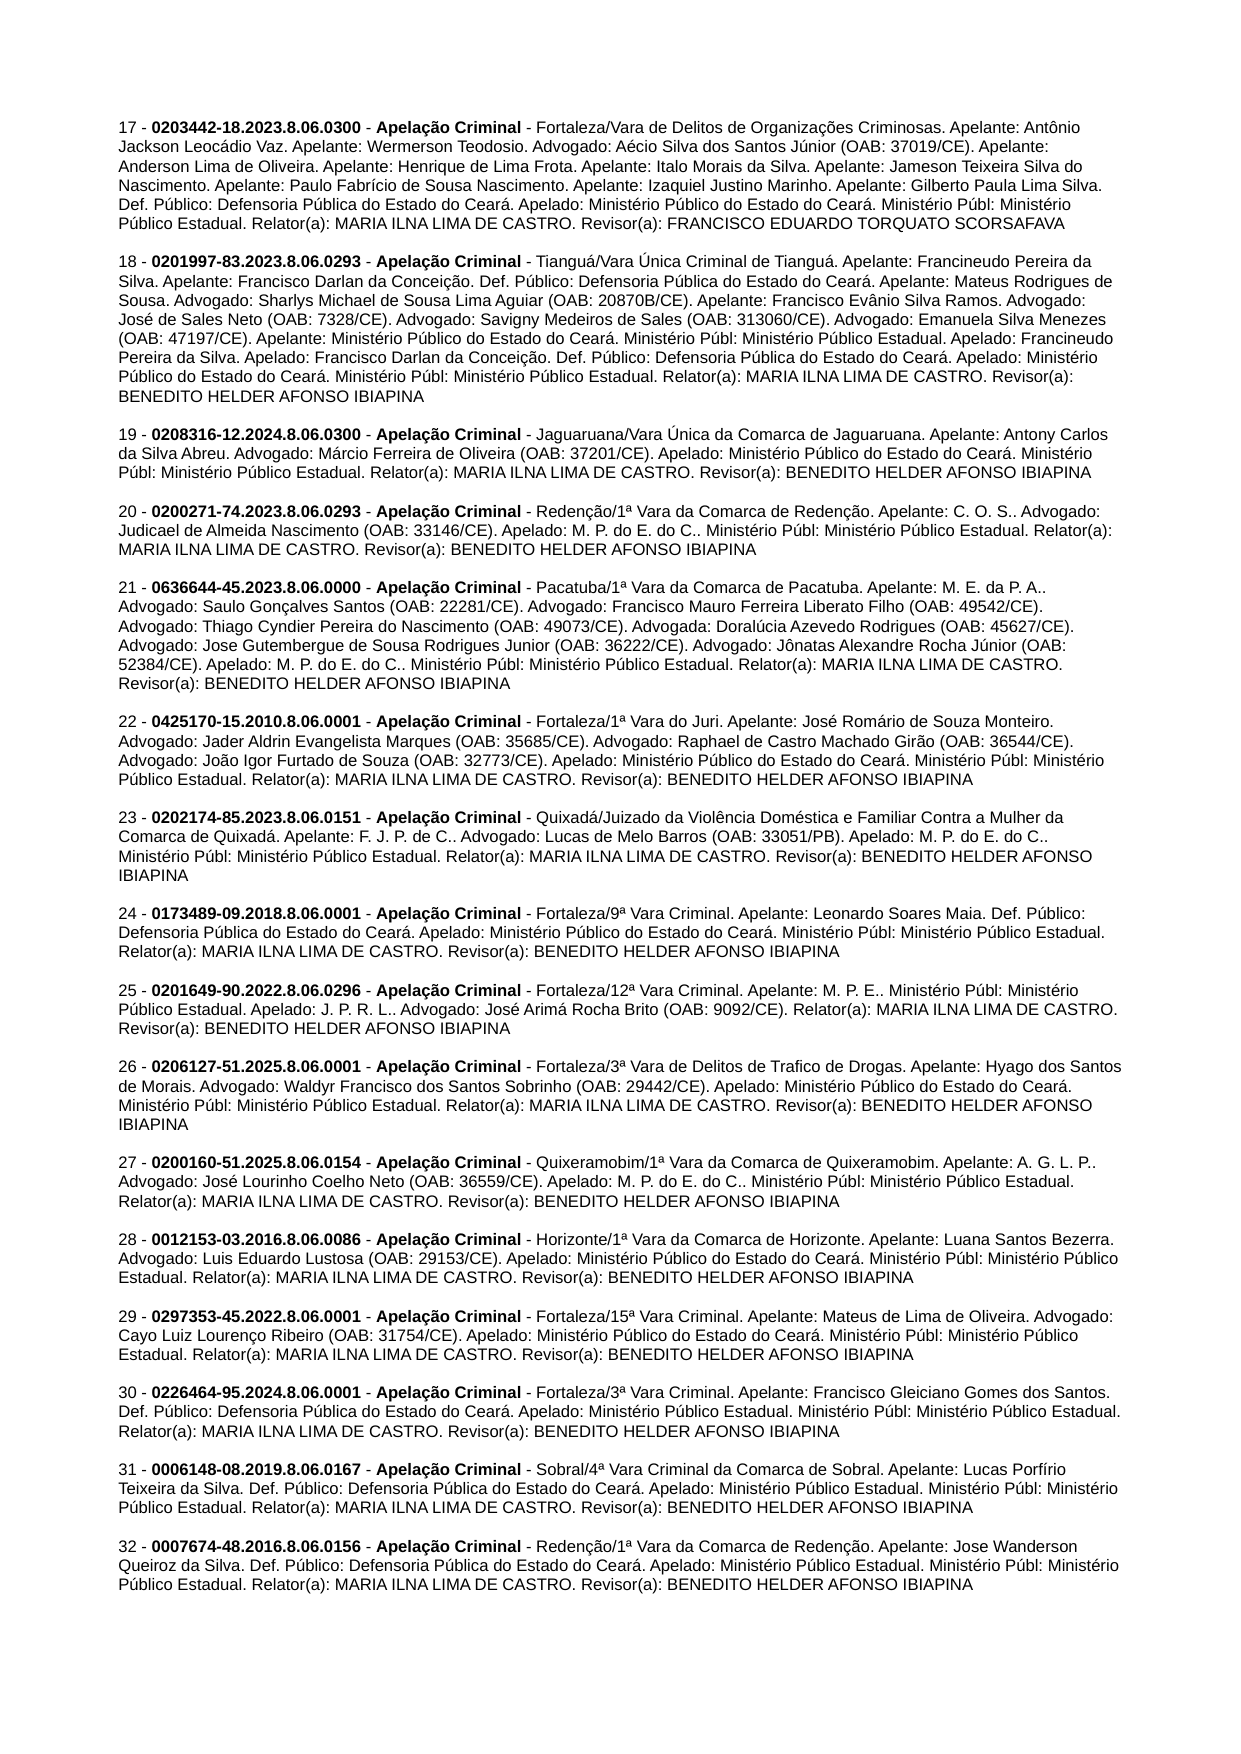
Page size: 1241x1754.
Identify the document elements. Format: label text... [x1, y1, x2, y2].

text 17 - 0203442-18.2023.8.06.0300 - Apelação Criminal - Fortaleza/Vara de Delitos de Organizações Criminosas. Apelante: Antônio Jackson Leocádio Vaz. Apelante: Wermerson Teodosio. Advogado: Aécio Silva dos Santos Júnior (OAB: 37019/CE). Apelante: Anderson Lima de Oliveira. Apelante: Henrique de Lima Frota. Apelante: Italo Morais da Silva. Apelante: Jameson Teixeira Silva do Nascimento. Apelante: Paulo Fabrício de Sousa Nascimento. Apelante: Izaquiel Justino Marinho. Apelante: Gilberto Paula Lima Silva. Def. Público: Defensoria Pública do Estado do Ceará. Apelado: Ministério Público do Estado do Ceará. Ministério Públ: Ministério Público Estadual. Relator(a): MARIA ILNA LIMA DE CASTRO. Revisor(a): FRANCISCO EDUARDO TORQUATO SCORSAFAVA [118, 118, 1122, 233]
text 31 - 0006148-08.2019.8.06.0167 - Apelação Criminal - Sobral/4ª Vara Criminal da Comarca de Sobral. Apelante: Lucas Porfírio Teixeira da Silva. Def. Público: Defensoria Pública do Estado do Ceará. Apelado: Ministério Público Estadual. Ministério Públ: Ministério Público Estadual. Relator(a): MARIA ILNA LIMA DE CASTRO. Revisor(a): BENEDITO HELDER AFONSO IBIAPINA [118, 1460, 1122, 1517]
text 28 - 0012153-03.2016.8.06.0086 - Apelação Criminal - Horizonte/1ª Vara da Comarca de Horizonte. Apelante: Luana Santos Bezerra. Advogado: Luis Eduardo Lustosa (OAB: 29153/CE). Apelado: Ministério Público do Estado do Ceará. Ministério Públ: Ministério Público Estadual. Relator(a): MARIA ILNA LIMA DE CASTRO. Revisor(a): BENEDITO HELDER AFONSO IBIAPINA [118, 1230, 1122, 1287]
text 25 - 0201649-90.2022.8.06.0296 - Apelação Criminal - Fortaleza/12ª Vara Criminal. Apelante: M. P. E.. Ministério Públ: Ministério Público Estadual. Apelado: J. P. R. L.. Advogado: José Arimá Rocha Brito (OAB: 9092/CE). Relator(a): MARIA ILNA LIMA DE CASTRO. Revisor(a): BENEDITO HELDER AFONSO IBIAPINA [118, 981, 1122, 1038]
text 27 - 0200160-51.2025.8.06.0154 - Apelação Criminal - Quixeramobim/1ª Vara da Comarca de Quixeramobim. Apelante: A. G. L. P.. Advogado: José Lourinho Coelho Neto (OAB: 36559/CE). Apelado: M. P. do E. do C.. Ministério Públ: Ministério Público Estadual. Relator(a): MARIA ILNA LIMA DE CASTRO. Revisor(a): BENEDITO HELDER AFONSO IBIAPINA [118, 1153, 1122, 1211]
text 26 - 0206127-51.2025.8.06.0001 - Apelação Criminal - Fortaleza/3ª Vara de Delitos de Trafico de Drogas. Apelante: Hyago dos Santos de Morais. Advogado: Waldyr Francisco dos Santos Sobrinho (OAB: 29442/CE). Apelado: Ministério Público do Estado do Ceará. Ministério Públ: Ministério Público Estadual. Relator(a): MARIA ILNA LIMA DE CASTRO. Revisor(a): BENEDITO HELDER AFONSO IBIAPINA [118, 1057, 1122, 1134]
text 23 - 0202174-85.2023.8.06.0151 - Apelação Criminal - Quixadá/Juizado da Violência Doméstica e Familiar Contra a Mulher da Comarca de Quixadá. Apelante: F. J. P. de C.. Advogado: Lucas de Melo Barros (OAB: 33051/PB). Apelado: M. P. do E. do C.. Ministério Públ: Ministério Público Estadual. Relator(a): MARIA ILNA LIMA DE CASTRO. Revisor(a): BENEDITO HELDER AFONSO IBIAPINA [118, 808, 1122, 885]
text 30 - 0226464-95.2024.8.06.0001 - Apelação Criminal - Fortaleza/3ª Vara Criminal. Apelante: Francisco Gleiciano Gomes dos Santos. Def. Público: Defensoria Pública do Estado do Ceará. Apelado: Ministério Público Estadual. Ministério Públ: Ministério Público Estadual. Relator(a): MARIA ILNA LIMA DE CASTRO. Revisor(a): BENEDITO HELDER AFONSO IBIAPINA [118, 1383, 1122, 1441]
text 32 - 0007674-48.2016.8.06.0156 - Apelação Criminal - Redenção/1ª Vara da Comarca de Redenção. Apelante: Jose Wanderson Queiroz da Silva. Def. Público: Defensoria Pública do Estado do Ceará. Apelado: Ministério Público Estadual. Ministério Públ: Ministério Público Estadual. Relator(a): MARIA ILNA LIMA DE CASTRO. Revisor(a): BENEDITO HELDER AFONSO IBIAPINA [118, 1536, 1122, 1594]
text 24 - 0173489-09.2018.8.06.0001 - Apelação Criminal - Fortaleza/9ª Vara Criminal. Apelante: Leonardo Soares Maia. Def. Público: Defensoria Pública do Estado do Ceará. Apelado: Ministério Público do Estado do Ceará. Ministério Públ: Ministério Público Estadual. Relator(a): MARIA ILNA LIMA DE CASTRO. Revisor(a): BENEDITO HELDER AFONSO IBIAPINA [118, 904, 1122, 961]
text 20 - 0200271-74.2023.8.06.0293 - Apelação Criminal - Redenção/1ª Vara da Comarca de Redenção. Apelante: C. O. S.. Advogado: Judicael de Almeida Nascimento (OAB: 33146/CE). Apelado: M. P. do E. do C.. Ministério Públ: Ministério Público Estadual. Relator(a): MARIA ILNA LIMA DE CASTRO. Revisor(a): BENEDITO HELDER AFONSO IBIAPINA [118, 501, 1122, 559]
text 19 - 0208316-12.2024.8.06.0300 - Apelação Criminal - Jaguaruana/Vara Única da Comarca de Jaguaruana. Apelante: Antony Carlos da Silva Abreu. Advogado: Márcio Ferreira de Oliveira (OAB: 37201/CE). Apelado: Ministério Público do Estado do Ceará. Ministério Públ: Ministério Público Estadual. Relator(a): MARIA ILNA LIMA DE CASTRO. Revisor(a): BENEDITO HELDER AFONSO IBIAPINA [118, 425, 1122, 482]
text 29 - 0297353-45.2022.8.06.0001 - Apelação Criminal - Fortaleza/15ª Vara Criminal. Apelante: Mateus de Lima de Oliveira. Advogado: Cayo Luiz Lourenço Ribeiro (OAB: 31754/CE). Apelado: Ministério Público do Estado do Ceará. Ministério Públ: Ministério Público Estadual. Relator(a): MARIA ILNA LIMA DE CASTRO. Revisor(a): BENEDITO HELDER AFONSO IBIAPINA [118, 1306, 1122, 1364]
text 18 - 0201997-83.2023.8.06.0293 - Apelação Criminal - Tianguá/Vara Única Criminal de Tianguá. Apelante: Francineudo Pereira da Silva. Apelante: Francisco Darlan da Conceição. Def. Público: Defensoria Pública do Estado do Ceará. Apelante: Mateus Rodrigues de Sousa. Advogado: Sharlys Michael de Sousa Lima Aguiar (OAB: 20870B/CE). Apelante: Francisco Evânio Silva Ramos. Advogado: José de Sales Neto (OAB: 7328/CE). Advogado: Savigny Medeiros de Sales (OAB: 313060/CE). Advogado: Emanuela Silva Menezes (OAB: 47197/CE). Apelante: Ministério Público do Estado do Ceará. Ministério Públ: Ministério Público Estadual. Apelado: Francineudo Pereira da Silva. Apelado: Francisco Darlan da Conceição. Def. Público: Defensoria Pública do Estado do Ceará. Apelado: Ministério Público do Estado do Ceará. Ministério Públ: Ministério Público Estadual. Relator(a): MARIA ILNA LIMA DE CASTRO. Revisor(a): BENEDITO HELDER AFONSO IBIAPINA [118, 252, 1122, 406]
text 21 - 0636644-45.2023.8.06.0000 - Apelação Criminal - Pacatuba/1ª Vara da Comarca de Pacatuba. Apelante: M. E. da P. A.. Advogado: Saulo Gonçalves Santos (OAB: 22281/CE). Advogado: Francisco Mauro Ferreira Liberato Filho (OAB: 49542/CE). Advogado: Thiago Cyndier Pereira do Nascimento (OAB: 49073/CE). Advogada: Doralúcia Azevedo Rodrigues (OAB: 45627/CE). Advogado: Jose Gutembergue de Sousa Rodrigues Junior (OAB: 36222/CE). Advogado: Jônatas Alexandre Rocha Júnior (OAB: 52384/CE). Apelado: M. P. do E. do C.. Ministério Públ: Ministério Público Estadual. Relator(a): MARIA ILNA LIMA DE CASTRO. Revisor(a): BENEDITO HELDER AFONSO IBIAPINA [118, 578, 1122, 693]
text 22 - 0425170-15.2010.8.06.0001 - Apelação Criminal - Fortaleza/1ª Vara do Juri. Apelante: José Romário de Souza Monteiro. Advogado: Jader Aldrin Evangelista Marques (OAB: 35685/CE). Advogado: Raphael de Castro Machado Girão (OAB: 36544/CE). Advogado: João Igor Furtado de Souza (OAB: 32773/CE). Apelado: Ministério Público do Estado do Ceará. Ministério Públ: Ministério Público Estadual. Relator(a): MARIA ILNA LIMA DE CASTRO. Revisor(a): BENEDITO HELDER AFONSO IBIAPINA [118, 712, 1122, 789]
